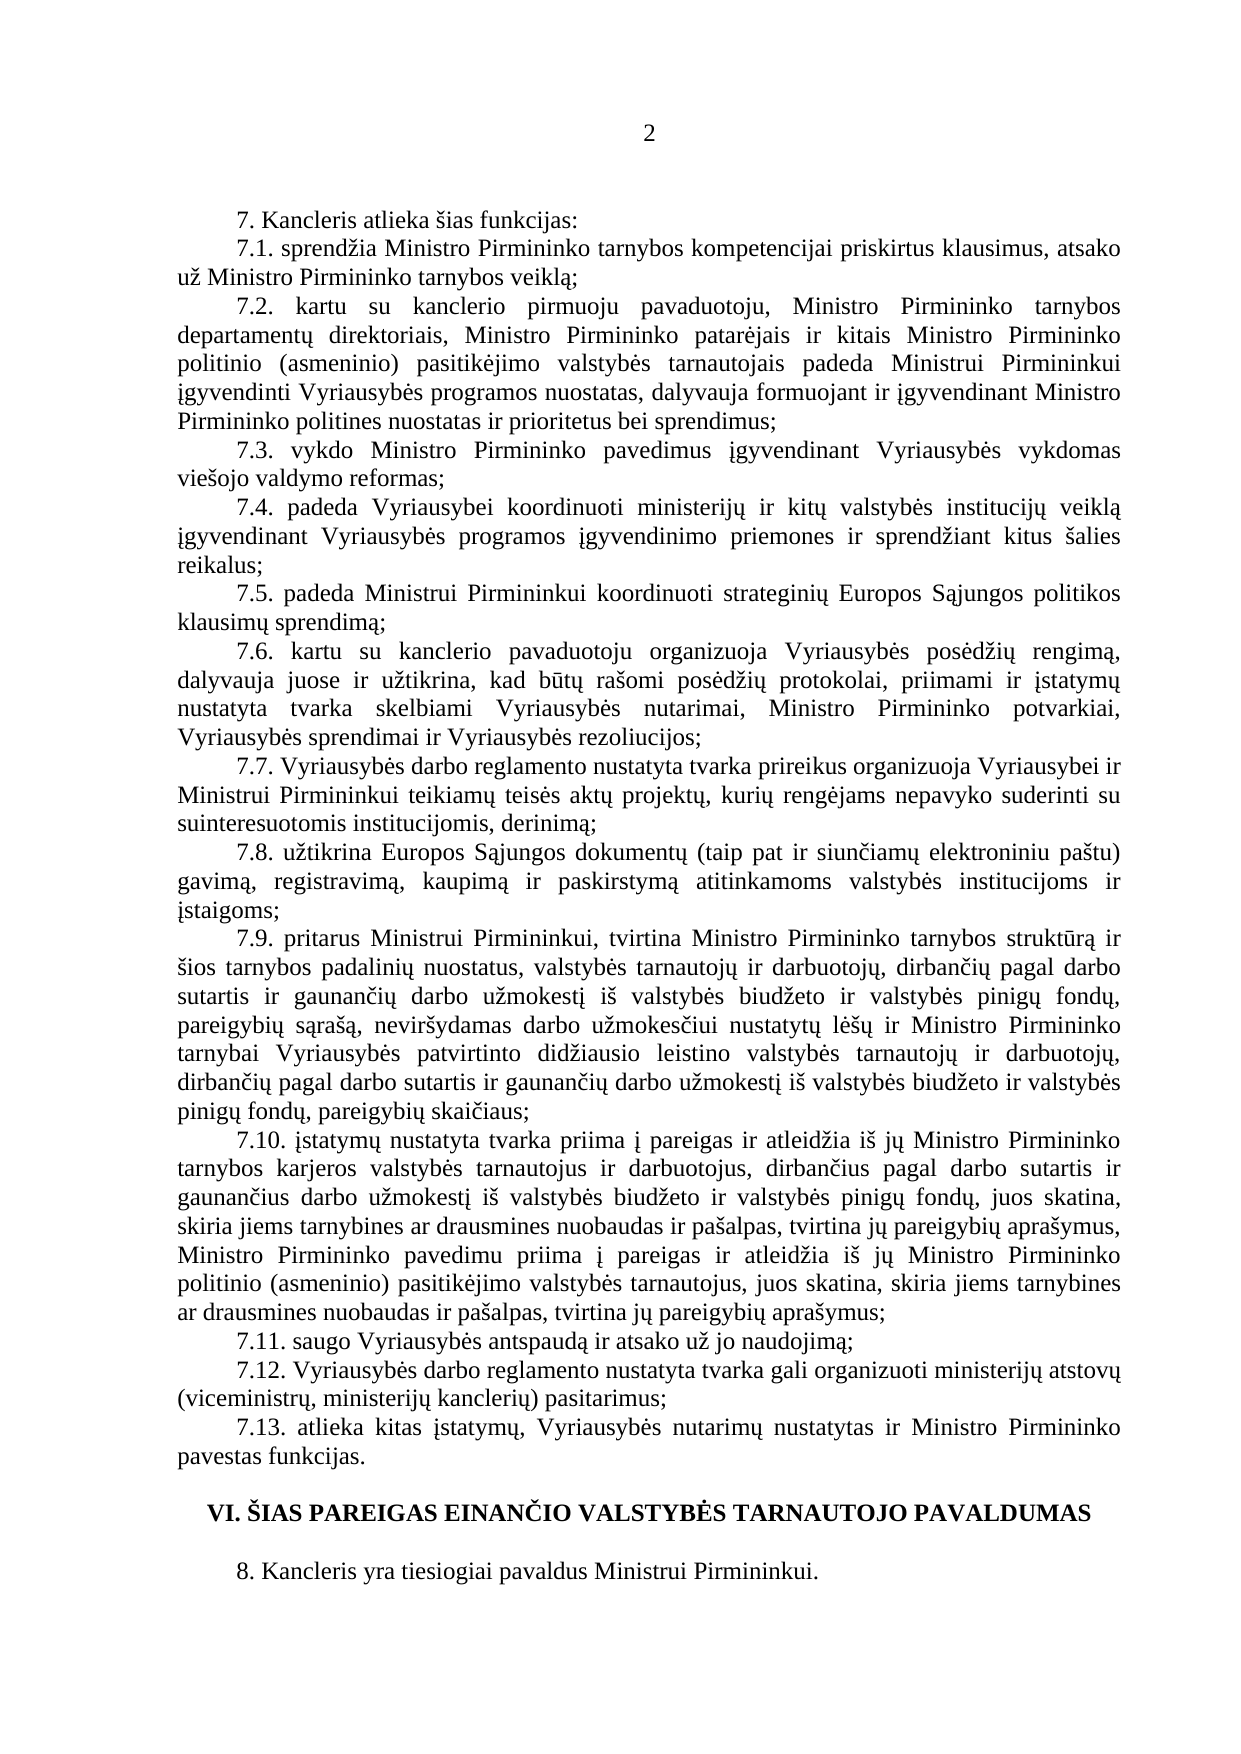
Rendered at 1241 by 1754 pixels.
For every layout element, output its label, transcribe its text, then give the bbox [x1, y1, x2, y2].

text 7.11. saugo Vyriausybės antspaudą ir atsako už jo naudojimą; [177, 1326, 1122, 1355]
text 7.12. Vyriausybės darbo reglamento nustatyta tvarka gali organizuoti ministerijų atstovų (viceministrų, ministerijų kanclerių) pasitarimus; [177, 1355, 1122, 1412]
text 8. Kancleris yra tiesiogiai pavaldus Ministrui Pirmininkui. [177, 1556, 1122, 1585]
text 7.1. sprendžia Ministro Pirmininko tarnybos kompetencijai priskirtus klausimus, atsako už Ministro Pirmininko tarnybos veiklą; [177, 233, 1122, 291]
text 7.3. vykdo Ministro Pirmininko pavedimus įgyvendinant Vyriausybės vykdomas viešojo valdymo reformas; [177, 435, 1122, 492]
text 7.2. kartu su kanclerio pirmuoju pavaduotoju, Ministro Pirmininko tarnybos departamentų direktoriais, Ministro Pirmininko patarėjais ir kitais Ministro Pirmininko politinio (asmeninio) pasitikėjimo valstybės tarnautojais padeda Ministrui Pirmininkui įgyvendinti Vyriausybės programos nuostatas, dalyvauja formuojant ir įgyvendinant Ministro Pirmininko politines nuostatas ir prioritetus bei sprendimus; [177, 291, 1122, 435]
text 7.8. užtikrina Europos Sąjungos dokumentų (taip pat ir siunčiamų elektroniniu paštu) gavimą, registravimą, kaupimą ir paskirstymą atitinkamoms valstybės institucijoms ir įstaigoms; [177, 837, 1122, 923]
text 7.10. įstatymų nustatyta tvarka priima į pareigas ir atleidžia iš jų Ministro Pirmininko tarnybos karjeros valstybės tarnautojus ir darbuotojus, dirbančius pagal darbo sutartis ir gaunančius darbo užmokestį iš valstybės biudžeto ir valstybės pinigų fondų, juos skatina, skiria jiems tarnybines ar drausmines nuobaudas ir pašalpas, tvirtina jų pareigybių aprašymus, Ministro Pirmininko pavedimu priima į pareigas ir atleidžia iš jų Ministro Pirmininko politinio (asmeninio) pasitikėjimo valstybės tarnautojus, juos skatina, skiria jiems tarnybines ar drausmines nuobaudas ir pašalpas, tvirtina jų pareigybių aprašymus; [177, 1125, 1122, 1326]
text 7.13. atlieka kitas įstatymų, Vyriausybės nutarimų nustatytas ir Ministro Pirmininko pavestas funkcijas. [177, 1412, 1122, 1470]
text VI. ŠIAS PAREIGAS EINANČIO VALSTYBĖS TARNAUTOJO PAVALDUMAS [177, 1498, 1122, 1527]
text 7.6. kartu su kanclerio pavaduotoju organizuoja Vyriausybės posėdžių rengimą, dalyvauja juose ir užtikrina, kad būtų rašomi posėdžių protokolai, priimami ir įstatymų nustatyta tvarka skelbiami Vyriausybės nutarimai, Ministro Pirmininko potvarkiai, Vyriausybės sprendimai ir Vyriausybės rezoliucijos; [177, 636, 1122, 751]
text 7. Kancleris atlieka šias funkcijas: [177, 205, 1122, 233]
text 7.4. padeda Vyriausybei koordinuoti ministerijų ir kitų valstybės institucijų veiklą įgyvendinant Vyriausybės programos įgyvendinimo priemones ir sprendžiant kitus šalies reikalus; [177, 492, 1122, 578]
text 7.5. padeda Ministrui Pirmininkui koordinuoti strateginių Europos Sąjungos politikos klausimų sprendimą; [177, 578, 1122, 636]
text 7.7. Vyriausybės darbo reglamento nustatyta tvarka prireikus organizuoja Vyriausybei ir Ministrui Pirmininkui teikiamų teisės aktų projektų, kurių rengėjams nepavyko suderinti su suinteresuotomis institucijomis, derinimą; [177, 751, 1122, 837]
text 7.9. pritarus Ministrui Pirmininkui, tvirtina Ministro Pirmininko tarnybos struktūrą ir šios tarnybos padalinių nuostatus, valstybės tarnautojų ir darbuotojų, dirbančių pagal darbo sutartis ir gaunančių darbo užmokestį iš valstybės biudžeto ir valstybės pinigų fondų, pareigybių sąrašą, neviršydamas darbo užmokesčiui nustatytų lėšų ir Ministro Pirmininko tarnybai Vyriausybės patvirtinto didžiausio leistino valstybės tarnautojų ir darbuotojų, dirbančių pagal darbo sutartis ir gaunančių darbo užmokestį iš valstybės biudžeto ir valstybės pinigų fondų, pareigybių skaičiaus; [177, 923, 1122, 1125]
